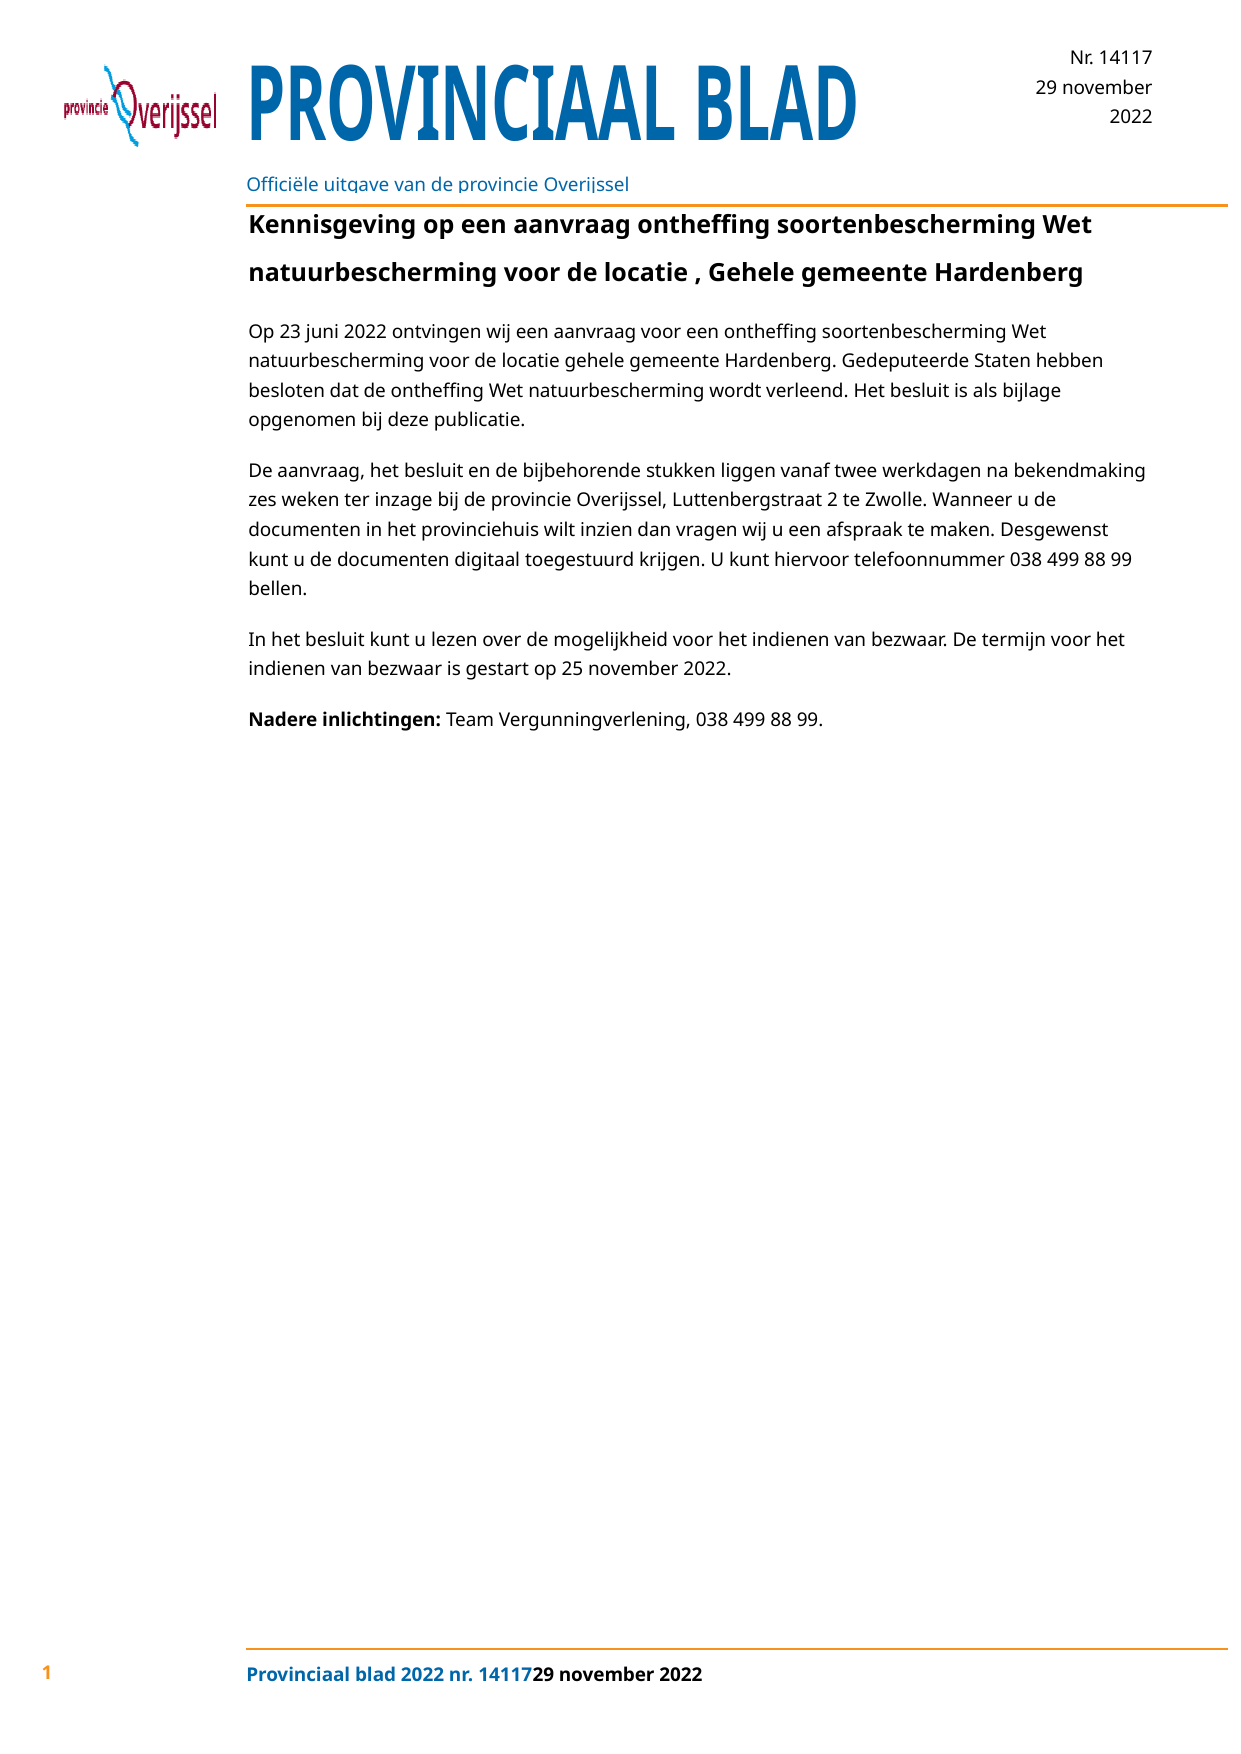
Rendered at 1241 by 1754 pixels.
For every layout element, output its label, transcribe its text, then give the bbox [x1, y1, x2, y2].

text Op 23 juni 2022 ontvingen wij een aanvraag voor een ontheffing soortenbescherming Wet natuurbescherming voor de locatie gehele gemeente Hardenberg. Gedeputeerde Staten hebben besloten dat de ontheffing Wet natuurbescherming wordt verleend. Het besluit is als bijlage opgenomen bij deze publicatie. [248, 318, 1152, 432]
text Nadere inlichtingen: Team Vergunningverlening, 038 499 88 99. [248, 706, 1152, 732]
picture [41, 47, 231, 172]
text Kennisgeving op een aanvraag ontheffing soortenbescherming Wet natuurbescherming voor de locatie , Gehele gemeente Hardenberg [248, 207, 1152, 288]
text In het besluit kunt u lezen over de mogelijkheid voor het indienen van bezwaar. De termijn voor het indienen van bezwaar is gestart op 25 november 2022. [248, 626, 1152, 681]
text De aanvraag, het besluit en de bijbehorende stukken liggen vanaf twee werkdagen na bekendmaking zes weken ter inzage bij de provincie Overijssel, Luttenbergstraat 2 te Zwolle. Wanneer u de documenten in het provinciehuis wilt inzien dan vragen wij u een afspraak te maken. Desgewenst kunt u de documenten digitaal toegestuurd krijgen. U kunt hiervoor telefoonnummer 038 499 88 99 bellen. [248, 457, 1152, 601]
